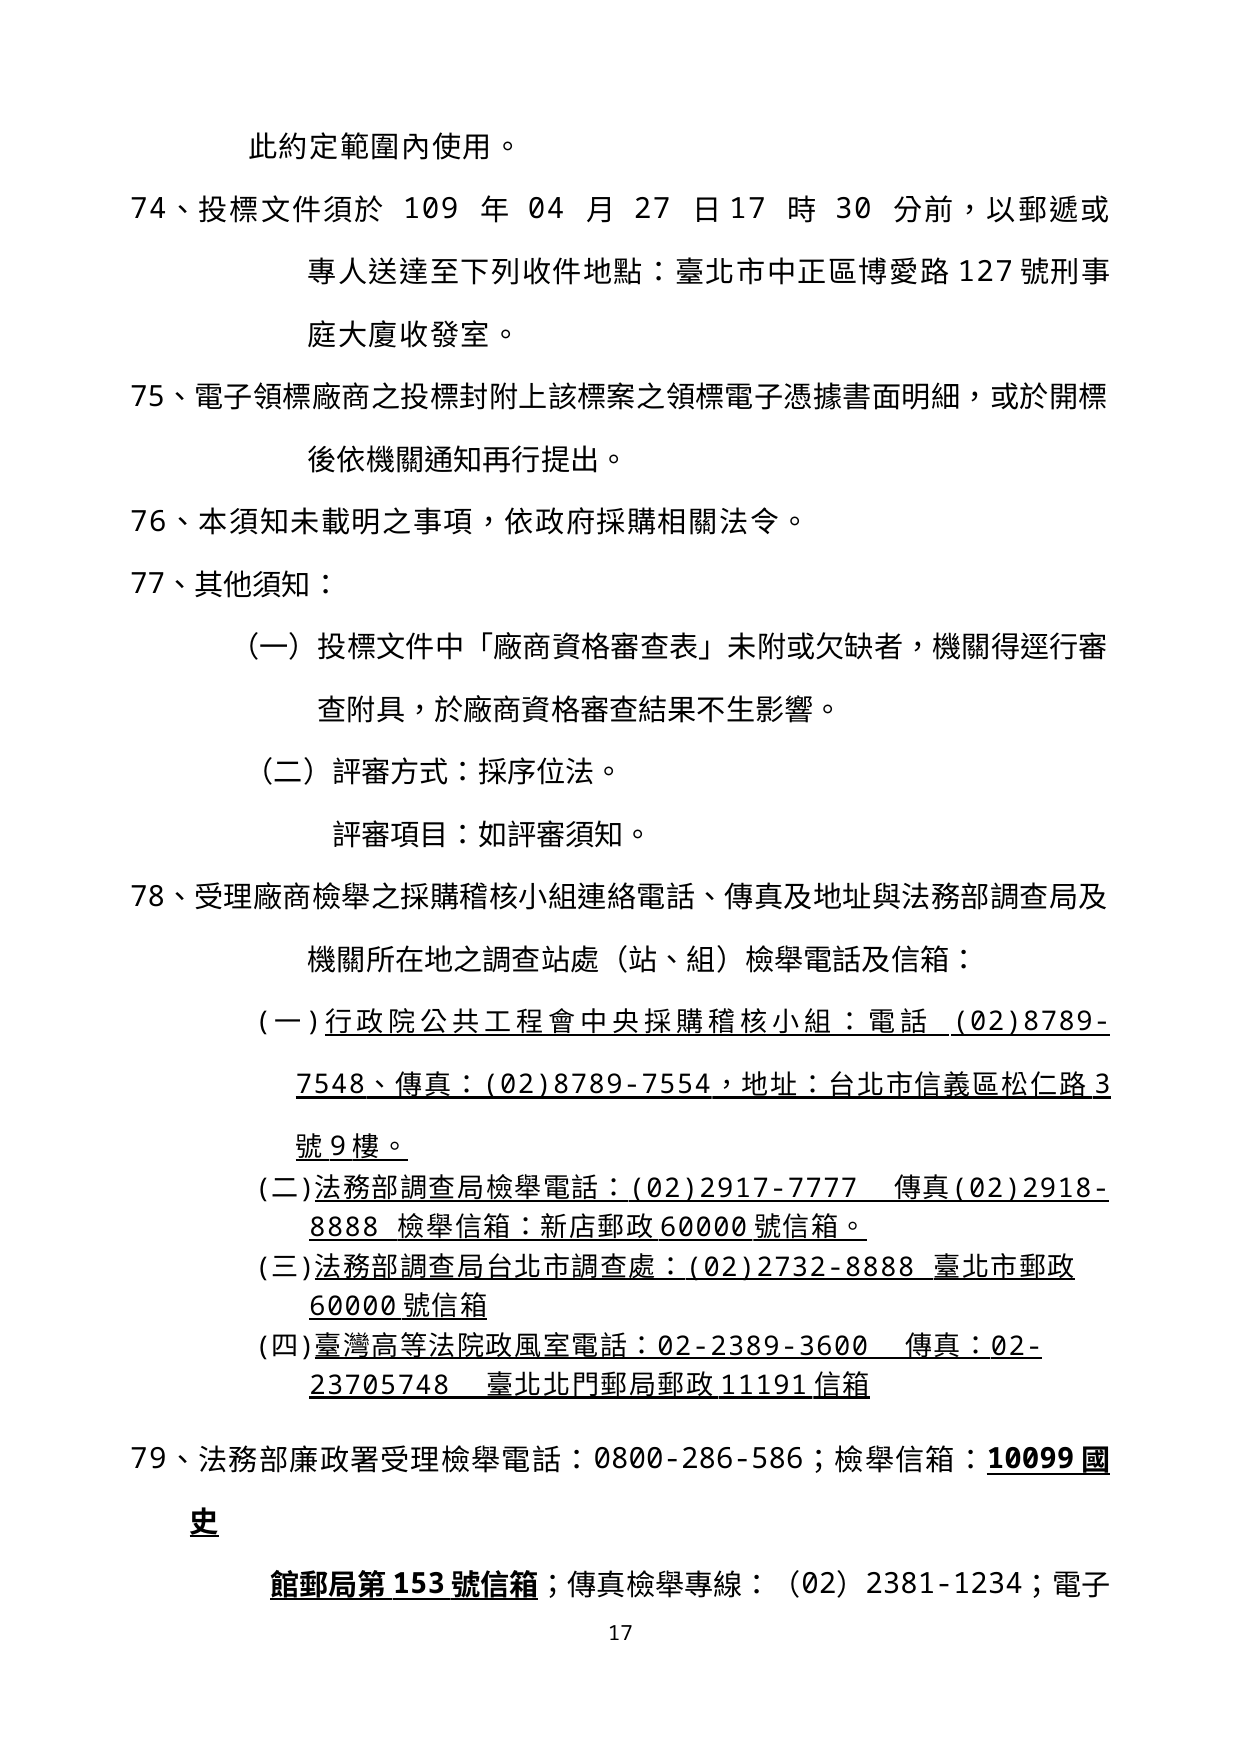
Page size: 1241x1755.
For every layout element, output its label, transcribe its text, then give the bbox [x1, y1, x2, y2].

text 評審項目：如評審須知。 [142, 791, 1110, 853]
text (二)法務部調查局檢舉電話：(02)2917-7777 傳真(02)2918-8888 檢舉信箱：新店郵政60000號信箱。 [255, 1166, 1110, 1245]
list 受理廠商檢舉之採購稽核小組連絡電話、傳真及地址與法務部調查局及機關所在地之調查站處（站、組）檢舉電話及信箱： [130, 853, 1110, 978]
text （一）投標文件中「廠商資格審查表」未附或欠缺者，機關得逕行審查附具，於廠商資格審查結果不生影響。 [230, 603, 1110, 728]
list 法務部廉政署受理檢舉電話：0800-286-586；檢舉信箱：10099國史 [130, 1416, 1110, 1541]
list 本須知未載明之事項，依政府採購相關法令。 [130, 478, 1110, 541]
list 其他須知： [130, 541, 1110, 603]
text (四)臺灣高等法院政風室電話：02-2389-3600 傳真：02-23705748 臺北北門郵局郵政11191信箱 [255, 1323, 1110, 1402]
text (一)行政院公共工程會中央採購稽核小組：電話 (02)8789-7548、傳真：(02)8789-7554，地址：台北市信義區松仁路3號9樓。 [255, 978, 1110, 1166]
text 館郵局第153號信箱；傳真檢舉專線：（02）2381-1234；電子 [130, 1541, 1110, 1603]
text 此約定範圍內使用。 [248, 103, 1110, 166]
text （二）評審方式：採序位法。 [142, 728, 1110, 791]
text (三)法務部調查局台北市調查處：(02)2732-8888 臺北市郵政60000號信箱 [255, 1245, 1110, 1323]
list 電子領標廠商之投標封附上該標案之領標電子憑據書面明細，或於開標後依機關通知再行提出。 [130, 353, 1110, 478]
list 投標文件須於 109 年 04 月 27 日17 時 30 分前，以郵遞或專人送達至下列收件地點：臺北市中正區博愛路127號刑事庭大廈收發室。 [130, 166, 1110, 353]
